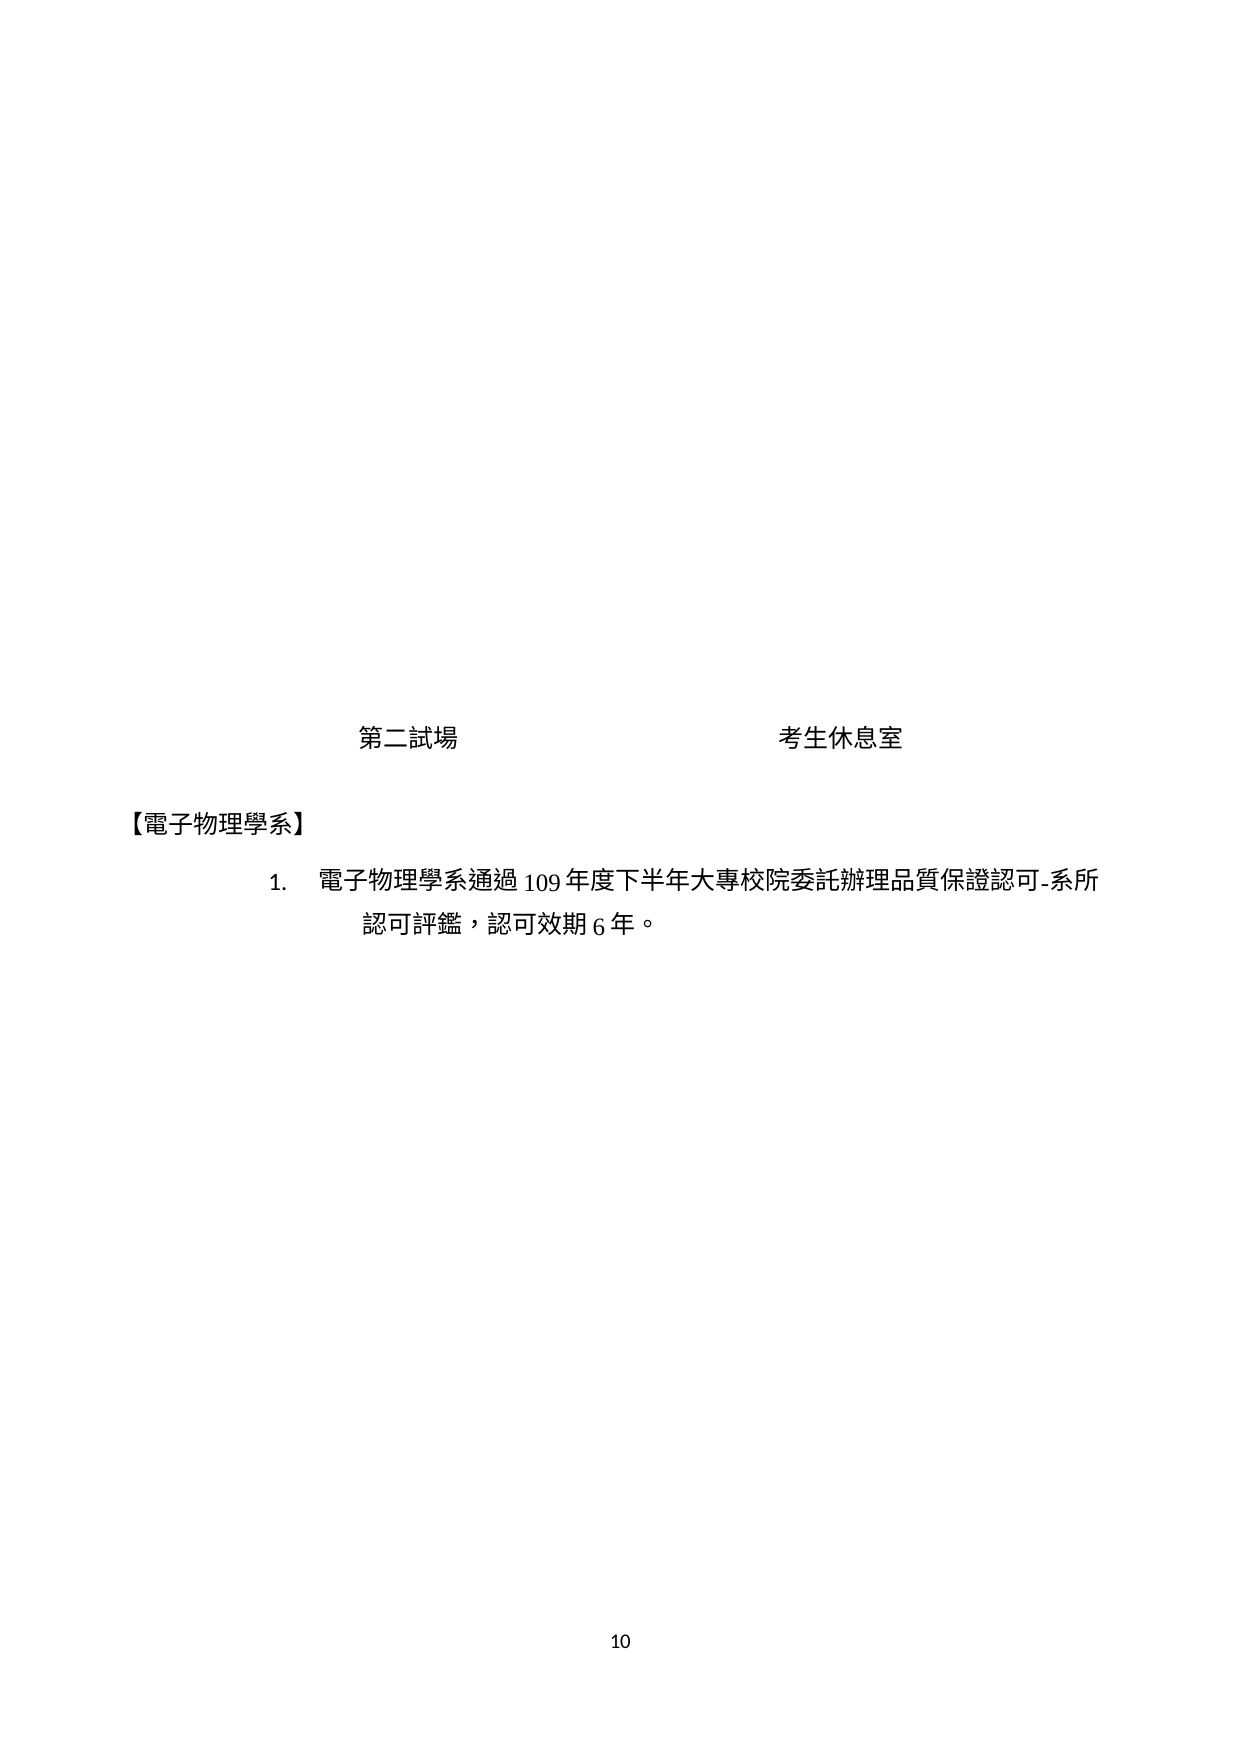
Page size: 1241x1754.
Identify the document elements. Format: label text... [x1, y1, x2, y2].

table_cell 第二試場 [188, 695, 629, 758]
table_cell 考生休息室 [629, 695, 1052, 758]
list 電子物理學系通過109年度下半年大專校院委託辦理品質保證認可-系所認可評鑑，認可效期6年。 [268, 861, 1122, 940]
text 【電子物理學系】 [118, 805, 1122, 841]
